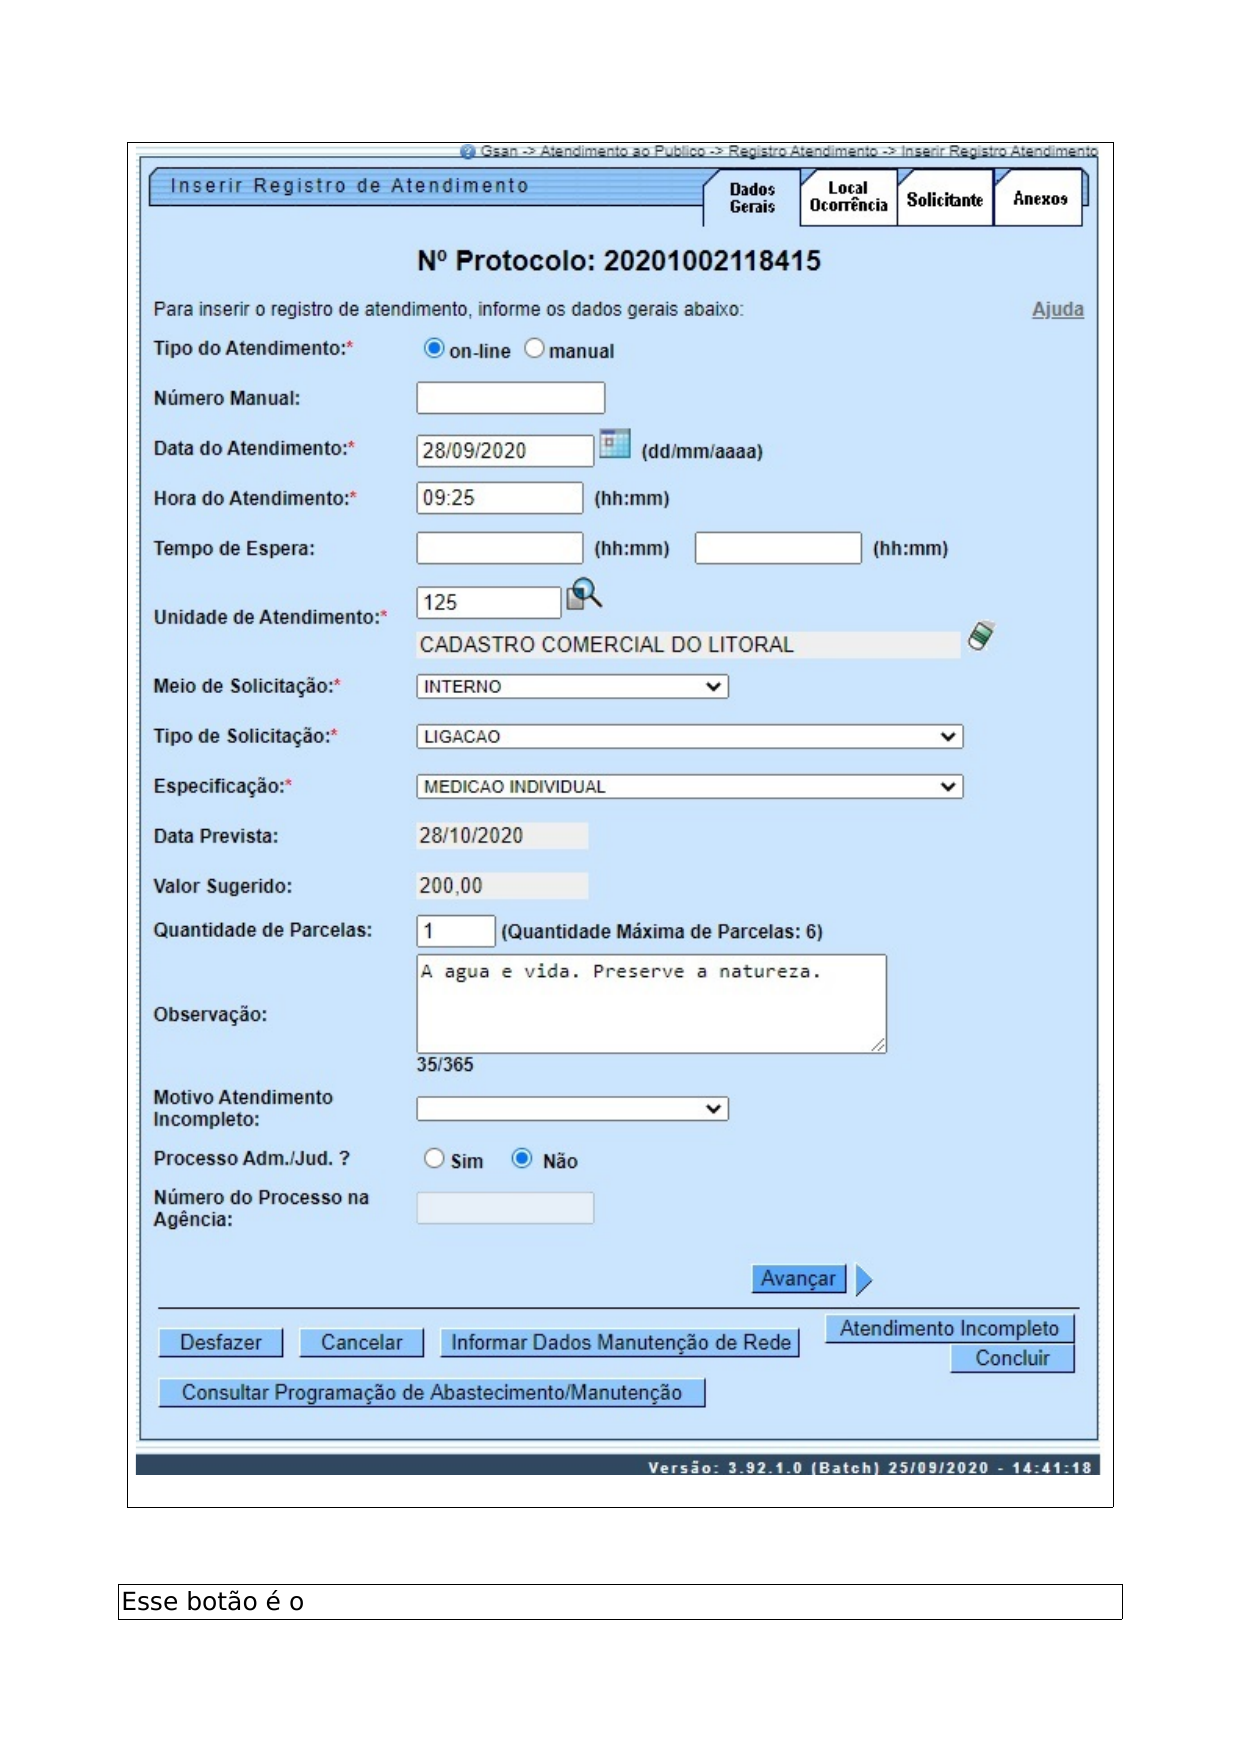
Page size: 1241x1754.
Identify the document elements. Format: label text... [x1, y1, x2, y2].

table_header Esse botão é o [119, 1585, 1122, 1619]
table_header [128, 143, 1113, 1507]
picture [135, 144, 1105, 1475]
